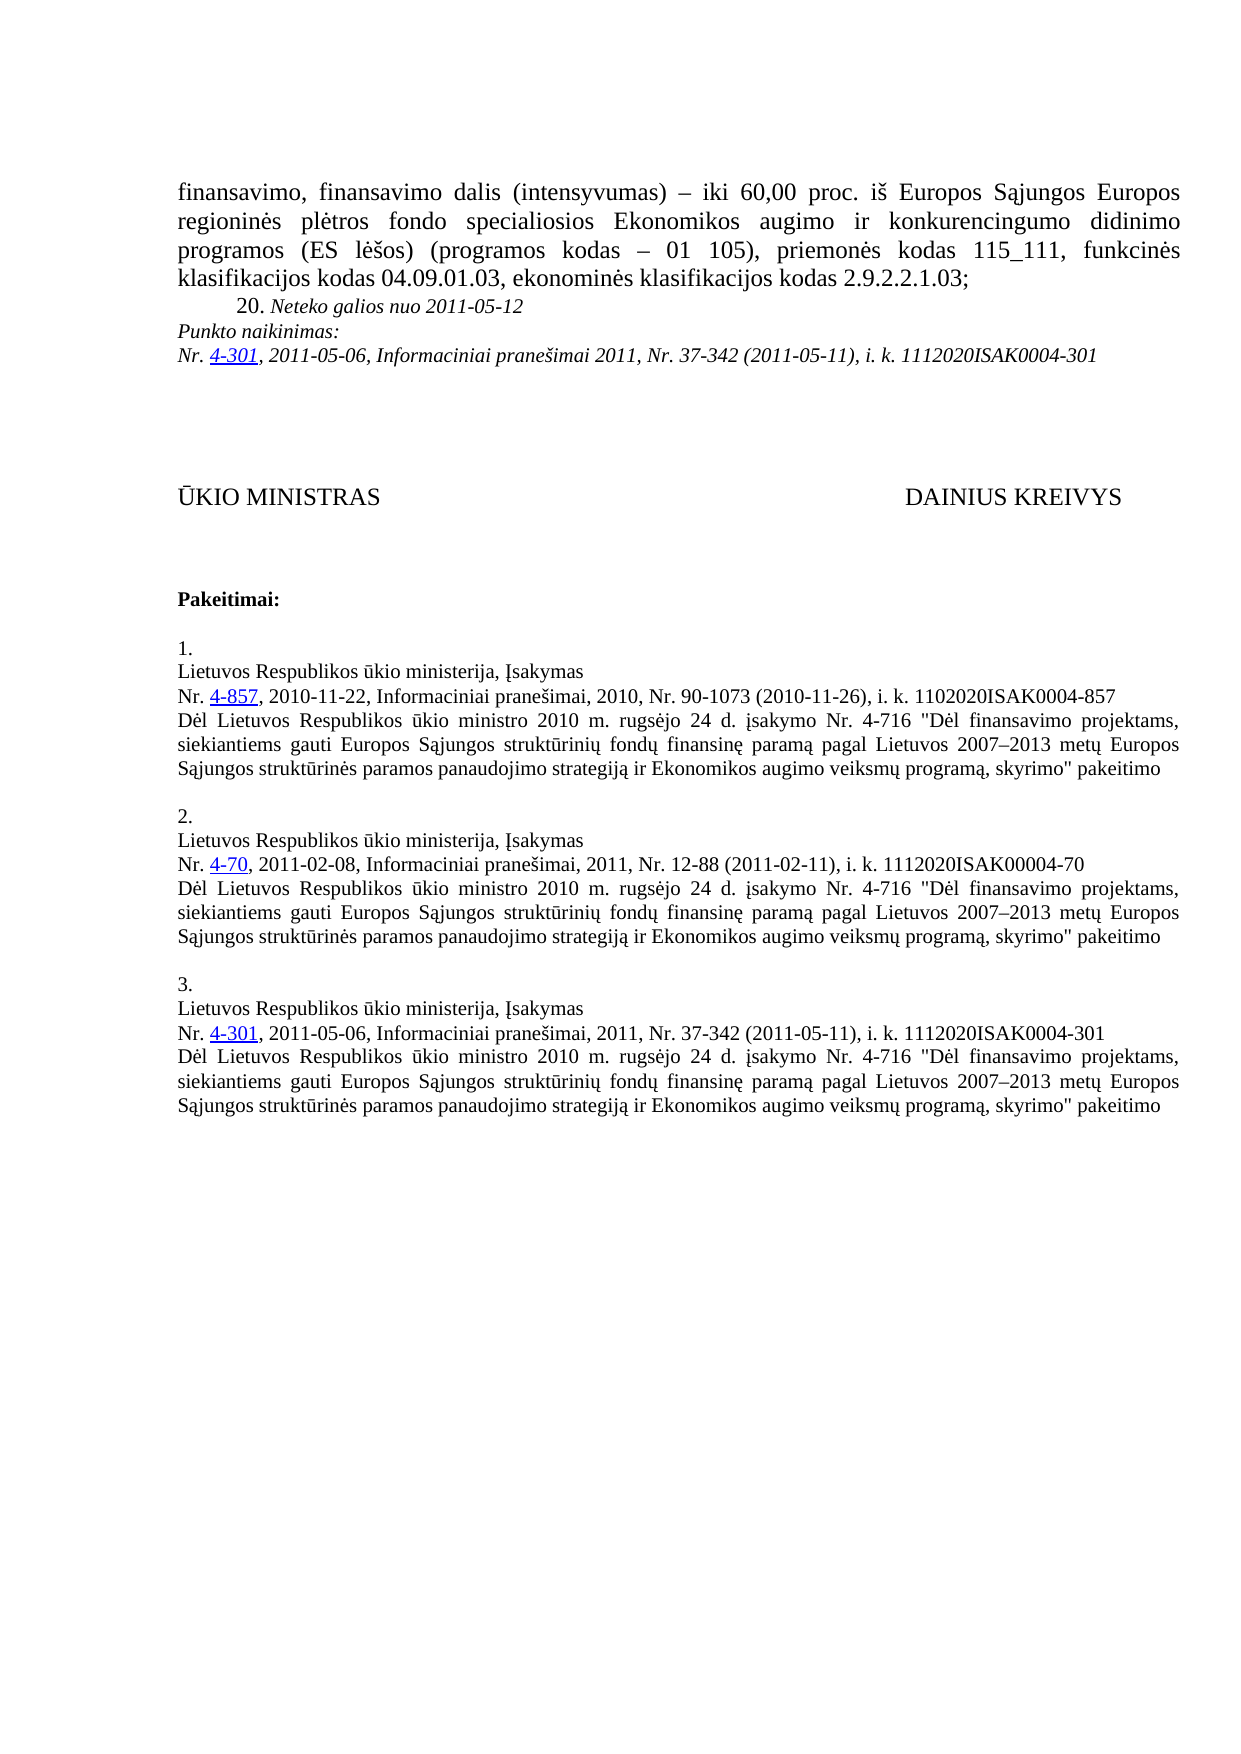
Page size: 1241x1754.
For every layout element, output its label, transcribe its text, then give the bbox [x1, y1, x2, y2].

text finansavimo, finansavimo dalis (intensyvumas) – iki 60,00 proc. iš Europos Sąjungos Europos regioninės plėtros fondo specialiosios Ekonomikos augimo ir konkurencingumo didinimo programos (ES lėšos) (programos kodas – 01 105), priemonės kodas 115_111, funkcinės klasifikacijos kodas 04.09.01.03, ekonominės klasifikacijos kodas 2.9.2.2.1.03; [177, 177, 1181, 292]
text Punkto naikinimas: [177, 318, 1181, 343]
text Nr. 4-857, 2010-11-22, Informaciniai pranešimai, 2010, Nr. 90-1073 (2010-11-26), i. k. 1102020ISAK0004-857 [177, 683, 1181, 708]
text Lietuvos Respublikos ūkio ministerija, Įsakymas [177, 828, 1181, 852]
text Dėl Lietuvos Respublikos ūkio ministro 2010 m. rugsėjo 24 d. įsakymo Nr. 4-716 "Dėl finansavimo projektams, siekiantiems gauti Europos Sąjungos struktūrinių fondų finansinę paramą pagal Lietuvos 2007–2013 metų Europos Sąjungos struktūrinės paramos panaudojimo strategiją ir Ekonomikos augimo veiksmų programą, skyrimo" pakeitimo [177, 708, 1181, 780]
text Dėl Lietuvos Respublikos ūkio ministro 2010 m. rugsėjo 24 d. įsakymo Nr. 4-716 "Dėl finansavimo projektams, siekiantiems gauti Europos Sąjungos struktūrinių fondų finansinę paramą pagal Lietuvos 2007–2013 metų Europos Sąjungos struktūrinės paramos panaudojimo strategiją ir Ekonomikos augimo veiksmų programą, skyrimo" pakeitimo [177, 876, 1181, 948]
text Pakeitimai: [177, 587, 1181, 611]
text Dėl Lietuvos Respublikos ūkio ministro 2010 m. rugsėjo 24 d. įsakymo Nr. 4-716 "Dėl finansavimo projektams, siekiantiems gauti Europos Sąjungos struktūrinių fondų finansinę paramą pagal Lietuvos 2007–2013 metų Europos Sąjungos struktūrinės paramos panaudojimo strategiją ir Ekonomikos augimo veiksmų programą, skyrimo" pakeitimo [177, 1044, 1181, 1117]
text 1. [177, 635, 1181, 659]
text 3. [177, 972, 1181, 996]
text Nr. 4-301, 2011-05-06, Informaciniai pranešimai, 2011, Nr. 37-342 (2011-05-11), i. k. 1112020ISAK0004-301 [177, 1020, 1181, 1044]
text Lietuvos Respublikos ūkio ministerija, Įsakymas [177, 659, 1181, 683]
text Nr. 4-70, 2011-02-08, Informaciniai pranešimai, 2011, Nr. 12-88 (2011-02-11), i. k. 1112020ISAK00004-70 [177, 852, 1181, 876]
text Nr. 4-301, 2011-05-06, Informaciniai pranešimai 2011, Nr. 37-342 (2011-05-11), i. k. 1112020ISAK0004-301 [177, 343, 1181, 367]
text 2. [177, 804, 1181, 828]
text Lietuvos Respublikos ūkio ministerija, Įsakymas [177, 996, 1181, 1020]
text Ūkio ministras Dainius Kreivys [177, 482, 1181, 510]
text 20. Neteko galios nuo 2011-05-12 [177, 292, 1181, 318]
